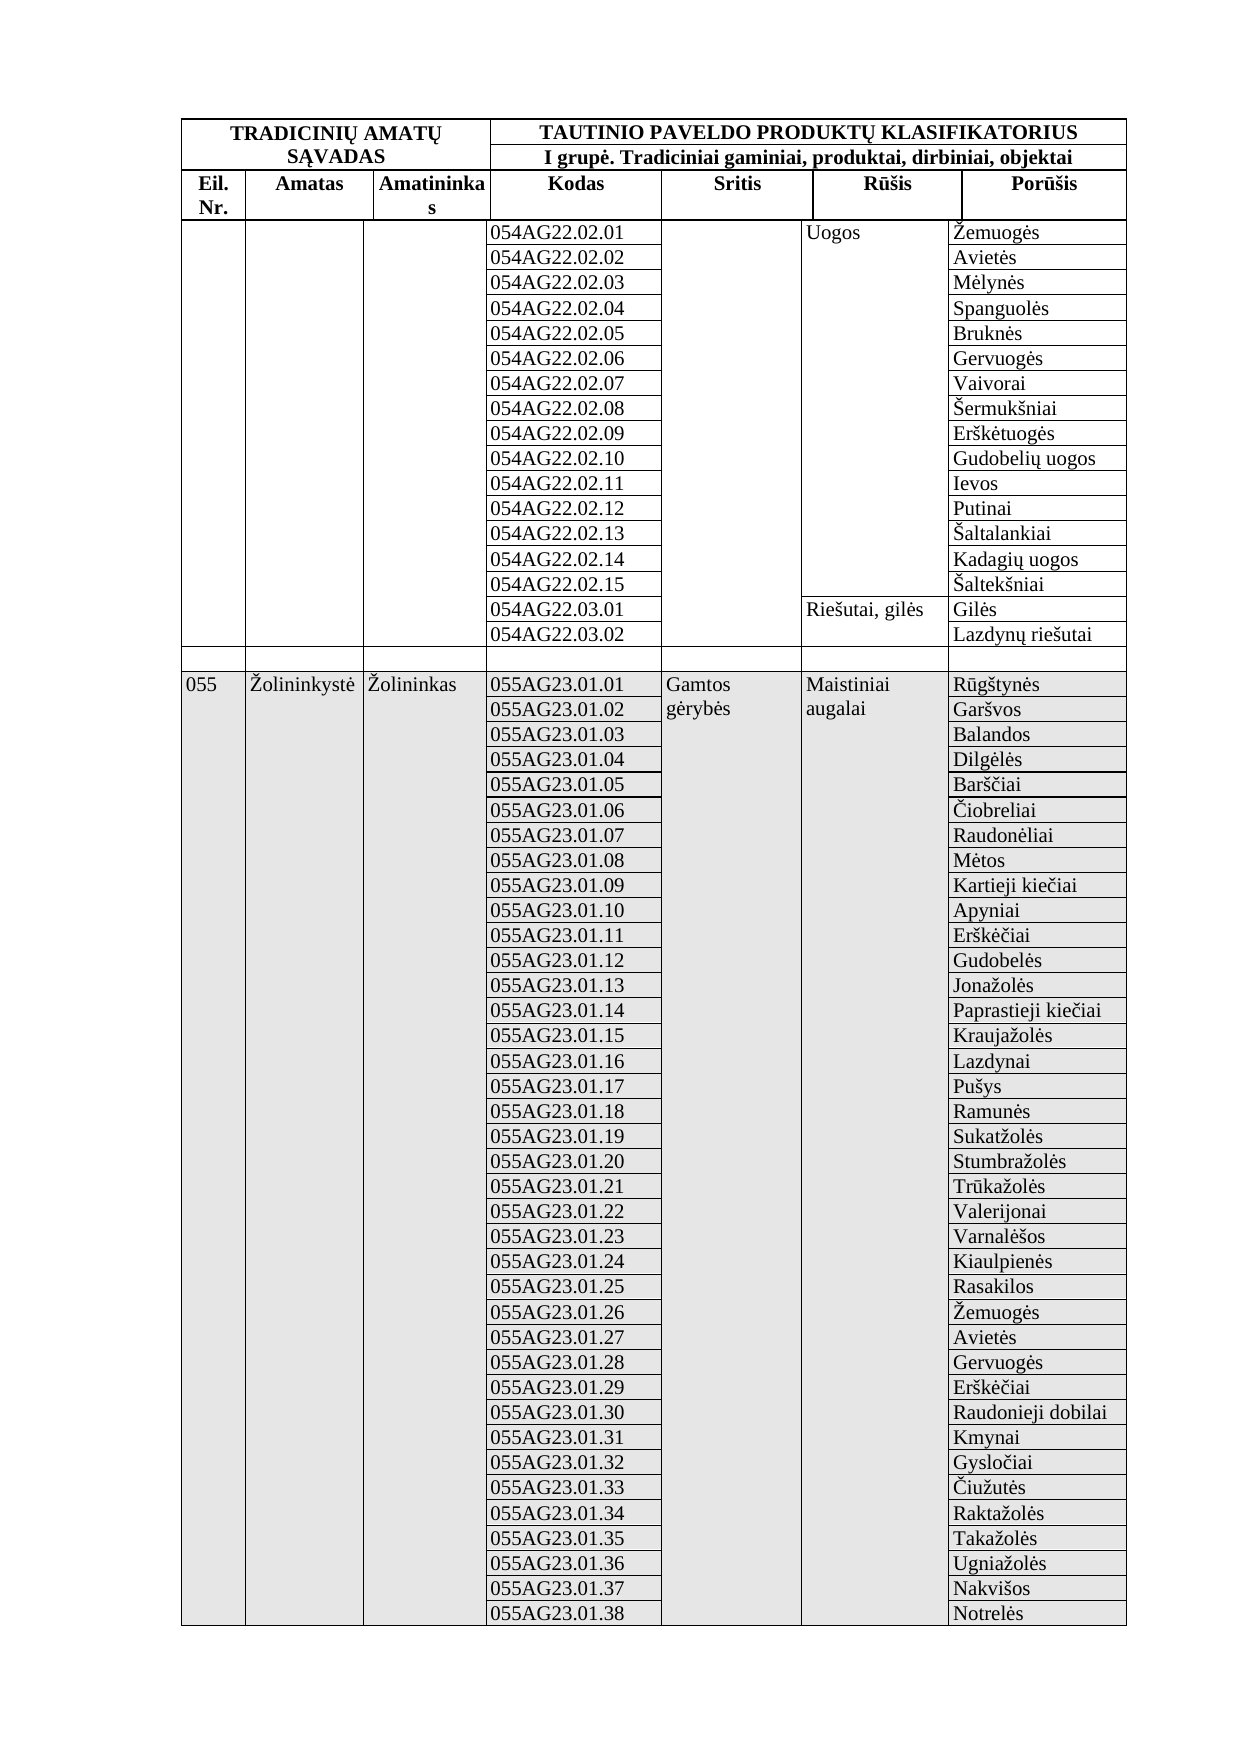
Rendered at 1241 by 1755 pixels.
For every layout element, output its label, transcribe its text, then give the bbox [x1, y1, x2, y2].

table_cell [364, 221, 486, 646]
table_cell 054AG22.02.05 [487, 321, 661, 344]
table_cell Kodas [491, 171, 661, 219]
table_cell 055AG23.01.17 [487, 1074, 661, 1098]
table_cell Žolininkystė [246, 672, 363, 1625]
table_cell 054AG22.02.03 [487, 270, 661, 294]
table_cell Avietės [949, 1325, 1126, 1349]
table_cell Ramunės [949, 1099, 1126, 1123]
table_cell Lazdynų riešutai [949, 622, 1126, 646]
table_cell Pušys [949, 1074, 1126, 1098]
table_cell Čiobreliai [949, 798, 1126, 822]
table_cell [949, 647, 1126, 671]
table_cell 055AG23.01.26 [487, 1300, 661, 1324]
table_cell 054AG22.02.04 [487, 295, 661, 319]
table_cell 054AG22.02.15 [487, 572, 661, 596]
table_cell 055AG23.01.29 [487, 1375, 661, 1399]
table_cell Lazdynai [949, 1049, 1126, 1073]
table_cell Gervuogės [949, 1350, 1126, 1374]
table_cell Jonažolės [949, 973, 1126, 997]
table_cell Sritis [662, 171, 812, 219]
table_cell 054AG22.03.01 [487, 597, 661, 621]
table_cell [246, 221, 363, 646]
table_cell 055AG23.01.30 [487, 1400, 661, 1424]
table_cell 054AG22.02.06 [487, 346, 661, 370]
table_cell Kadagių uogos [949, 546, 1126, 571]
table_cell Garšvos [949, 697, 1126, 721]
table_cell [246, 647, 363, 671]
table_cell Notrelės [949, 1601, 1126, 1625]
table_cell Valerijonai [949, 1199, 1126, 1223]
table_cell Bruknės [949, 321, 1126, 344]
table_cell Eil. Nr. [182, 171, 245, 219]
table_cell Trūkažolės [949, 1174, 1126, 1198]
table_cell 054AG22.02.14 [487, 546, 661, 571]
table_cell 055AG23.01.36 [487, 1551, 661, 1575]
table_cell [487, 647, 661, 671]
table_cell Ievos [949, 471, 1126, 495]
table_cell 055AG23.01.31 [487, 1425, 661, 1449]
table_cell Gervuogės [949, 346, 1126, 370]
table_cell 054AG22.03.02 [487, 622, 661, 646]
table_cell 055AG23.01.15 [487, 1024, 661, 1047]
table_cell 055AG23.01.33 [487, 1475, 661, 1499]
table_cell Šaltalankiai [949, 521, 1126, 545]
table_cell 055AG23.01.16 [487, 1049, 661, 1073]
table_cell 054AG22.02.08 [487, 396, 661, 420]
table_cell Paprastieji kiečiai [949, 998, 1126, 1022]
table_cell Erškėtuogės [949, 421, 1126, 445]
table_cell 055AG23.01.11 [487, 923, 661, 947]
table_cell 055AG23.01.06 [487, 798, 661, 822]
table_cell [364, 647, 486, 671]
table_cell 055AG23.01.18 [487, 1099, 661, 1123]
table_cell Gilės [949, 597, 1126, 621]
table_cell Porūšis [963, 171, 1126, 219]
table_cell Kiaulpienės [949, 1249, 1126, 1273]
table_cell Vaivorai [949, 371, 1126, 395]
table_cell Žolininkas [364, 672, 486, 1625]
table_cell Šaltekšniai [949, 572, 1126, 596]
table_cell 055AG23.01.07 [487, 823, 661, 847]
table_cell Amatas [246, 171, 373, 219]
table_cell Žemuogės [949, 1300, 1126, 1324]
table_cell Gamtos gėrybės [662, 672, 801, 1625]
table_header TAUTINIO PAVELDO PRODUKTŲ KLASIFIKATORIUS [491, 120, 1126, 144]
table_cell 055AG23.01.22 [487, 1199, 661, 1223]
table_header TRADICINIŲ AMATŲ SĄVADAS [182, 120, 490, 169]
table_cell Riešutai, gilės [802, 597, 948, 646]
table_cell Rūšis [814, 171, 961, 219]
table_cell [662, 221, 801, 646]
table_cell 055AG23.01.21 [487, 1174, 661, 1198]
table_cell Stumbražolės [949, 1149, 1126, 1173]
table_cell [182, 221, 245, 646]
table_cell Balandos [949, 722, 1126, 746]
table_cell Mėtos [949, 848, 1126, 872]
table_cell 054AG22.02.09 [487, 421, 661, 445]
table_cell 055AG23.01.20 [487, 1149, 661, 1173]
table_cell Takažolės [949, 1526, 1126, 1549]
table_cell 054AG22.02.13 [487, 521, 661, 545]
table_cell Erškėčiai [949, 923, 1126, 947]
table_cell Nakvišos [949, 1576, 1126, 1600]
table_cell Kmynai [949, 1425, 1126, 1449]
table_cell Žemuogės [949, 221, 1126, 244]
table_cell Raktažolės [949, 1500, 1126, 1524]
table_cell 055AG23.01.01 [487, 672, 661, 696]
table_cell 055AG23.01.14 [487, 998, 661, 1022]
table_cell 054AG22.02.12 [487, 496, 661, 520]
table_cell [802, 647, 948, 671]
table_cell 055AG23.01.23 [487, 1224, 661, 1248]
table_cell 055AG23.01.35 [487, 1526, 661, 1549]
table_cell Mėlynės [949, 270, 1126, 294]
table_cell 055AG23.01.28 [487, 1350, 661, 1374]
table_cell Barščiai [949, 773, 1126, 796]
table_cell 055AG23.01.32 [487, 1450, 661, 1474]
table_cell 055AG23.01.02 [487, 697, 661, 721]
table_cell Sukatžolės [949, 1124, 1126, 1148]
table_cell 055AG23.01.05 [487, 773, 661, 796]
table_cell I grupė. Tradiciniai gaminiai, produktai, dirbiniai, objektai [491, 145, 1126, 169]
table_cell Erškėčiai [949, 1375, 1126, 1399]
table_cell 054AG22.02.02 [487, 245, 661, 269]
table_cell Spanguolės [949, 295, 1126, 319]
table_cell Dilgėlės [949, 747, 1126, 771]
table_cell Ugniažolės [949, 1551, 1126, 1575]
table_cell 055AG23.01.12 [487, 948, 661, 972]
table_cell 055AG23.01.19 [487, 1124, 661, 1148]
table_cell 055AG23.01.34 [487, 1500, 661, 1524]
table_cell 055AG23.01.04 [487, 747, 661, 771]
table_cell 055AG23.01.27 [487, 1325, 661, 1349]
table_cell 055AG23.01.25 [487, 1275, 661, 1298]
table_cell [662, 647, 801, 671]
table_cell Putinai [949, 496, 1126, 520]
table_cell Kraujažolės [949, 1024, 1126, 1047]
table_cell 055AG23.01.08 [487, 848, 661, 872]
table_cell Raudonieji dobilai [949, 1400, 1126, 1424]
table_cell Gudobelių uogos [949, 446, 1126, 470]
table_cell Uogos [802, 221, 948, 596]
table_cell Avietės [949, 245, 1126, 269]
table_cell Gysločiai [949, 1450, 1126, 1474]
table_cell Amatininkas [374, 171, 490, 219]
table_cell 054AG22.02.10 [487, 446, 661, 470]
table_cell 055AG23.01.10 [487, 898, 661, 922]
table_cell 054AG22.02.01 [487, 221, 661, 244]
table_cell Varnalėšos [949, 1224, 1126, 1248]
table_cell 055AG23.01.13 [487, 973, 661, 997]
table_cell 055AG23.01.37 [487, 1576, 661, 1600]
table_cell [182, 647, 245, 671]
table_cell Gudobelės [949, 948, 1126, 972]
table_cell 055AG23.01.03 [487, 722, 661, 746]
table_cell 055AG23.01.09 [487, 873, 661, 897]
table_cell Raudonėliai [949, 823, 1126, 847]
table_cell 055 [182, 672, 245, 1625]
table_cell Čiužutės [949, 1475, 1126, 1499]
table_cell Apyniai [949, 898, 1126, 922]
table_cell Rūgštynės [949, 672, 1126, 696]
table_cell 054AG22.02.07 [487, 371, 661, 395]
table_cell 055AG23.01.38 [487, 1601, 661, 1625]
table_cell Kartieji kiečiai [949, 873, 1126, 897]
table_cell 054AG22.02.11 [487, 471, 661, 495]
table_cell Šermukšniai [949, 396, 1126, 420]
table_cell 055AG23.01.24 [487, 1249, 661, 1273]
table_cell Maistiniai augalai [802, 672, 948, 1625]
table_cell Rasakilos [949, 1275, 1126, 1298]
